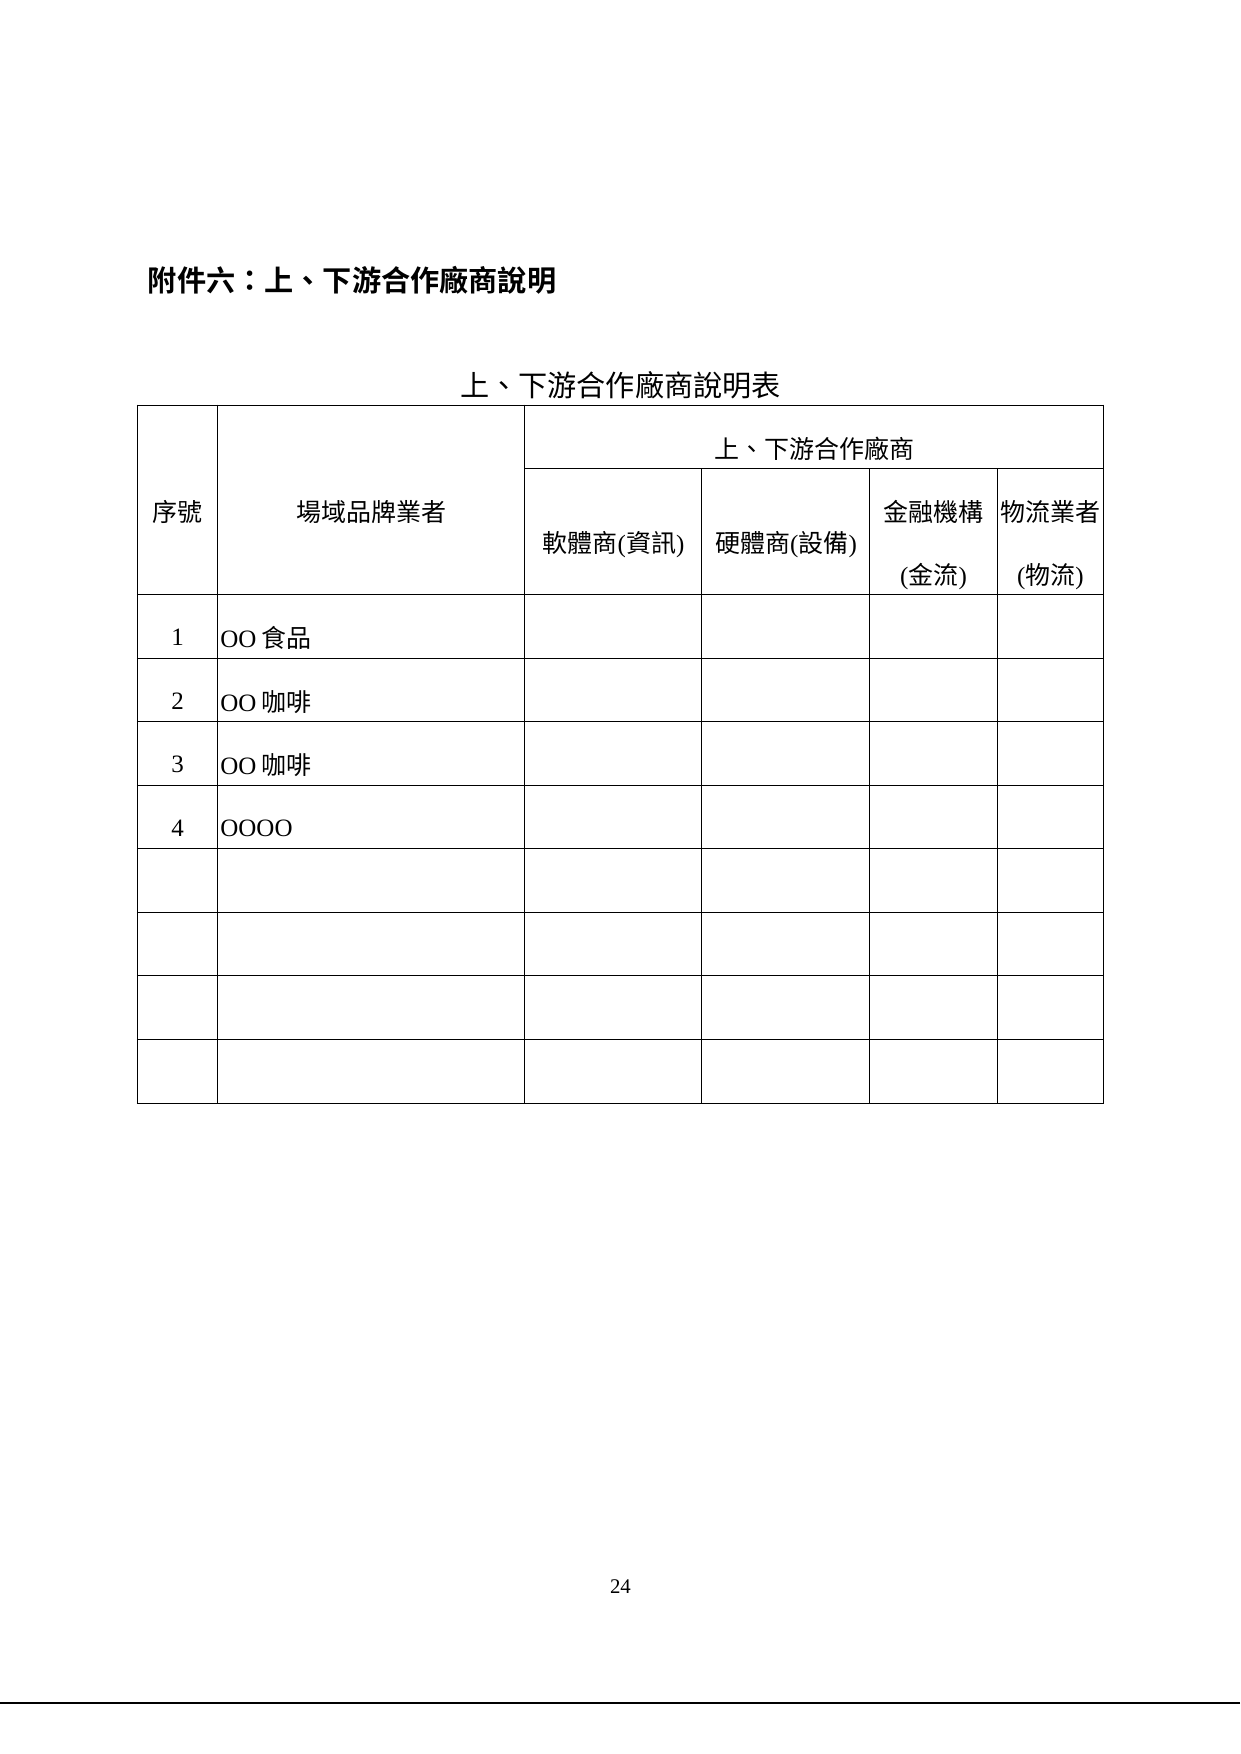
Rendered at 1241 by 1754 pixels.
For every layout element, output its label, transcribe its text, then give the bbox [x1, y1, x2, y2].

table_cell 4 [138, 786, 217, 848]
table_cell [870, 976, 997, 1039]
table_cell [870, 659, 997, 721]
table_cell [138, 976, 217, 1039]
table_cell [870, 913, 997, 975]
table_cell [525, 913, 701, 975]
table_cell [218, 976, 524, 1039]
table_cell [998, 1040, 1103, 1102]
table_cell [138, 1040, 217, 1102]
table_cell 金融機構(金流) [870, 469, 997, 594]
table_cell [525, 595, 701, 658]
table_cell 1 [138, 595, 217, 658]
table_header 上、下游合作廠商 [525, 406, 1103, 468]
table_cell [218, 913, 524, 975]
table_cell [870, 1040, 997, 1102]
table_cell [138, 849, 217, 912]
table_cell OOOO [218, 786, 524, 848]
table_cell [702, 849, 869, 912]
table_cell [870, 722, 997, 785]
table_cell [998, 786, 1103, 848]
table_cell [702, 976, 869, 1039]
table_cell [702, 1040, 869, 1102]
table_cell OO咖啡 [218, 722, 524, 785]
table_cell [525, 849, 701, 912]
table_cell [702, 786, 869, 848]
table_cell [998, 976, 1103, 1039]
table_cell 2 [138, 659, 217, 721]
table_cell [998, 595, 1103, 658]
table_cell [702, 659, 869, 721]
table_cell [138, 913, 217, 975]
table_cell [870, 786, 997, 848]
table_cell [998, 849, 1103, 912]
table_cell [702, 913, 869, 975]
table_cell [525, 722, 701, 785]
table_cell OO咖啡 [218, 659, 524, 721]
table_cell [702, 595, 869, 658]
table_cell 軟體商(資訊) [525, 469, 701, 594]
table_cell [525, 976, 701, 1039]
table_cell 3 [138, 722, 217, 785]
table_cell [525, 659, 701, 721]
table_cell [998, 722, 1103, 785]
table_cell 硬體商(設備) [702, 469, 869, 594]
table_cell [702, 722, 869, 785]
table_header 序號 [138, 406, 217, 594]
table_cell [218, 1040, 524, 1102]
table_cell [218, 849, 524, 912]
table_cell [525, 1040, 701, 1102]
table_cell [998, 913, 1103, 975]
table_cell OO食品 [218, 595, 524, 658]
text 上、下游合作廠商說明表 [148, 342, 1093, 404]
subtitle 附件六：上、下游合作廠商說明 [148, 237, 1093, 300]
table_header 場域品牌業者 [218, 406, 524, 594]
table_cell 物流業者(物流) [998, 469, 1103, 594]
table_cell [870, 595, 997, 658]
table_cell [870, 849, 997, 912]
table_cell [525, 786, 701, 848]
table_cell [998, 659, 1103, 721]
